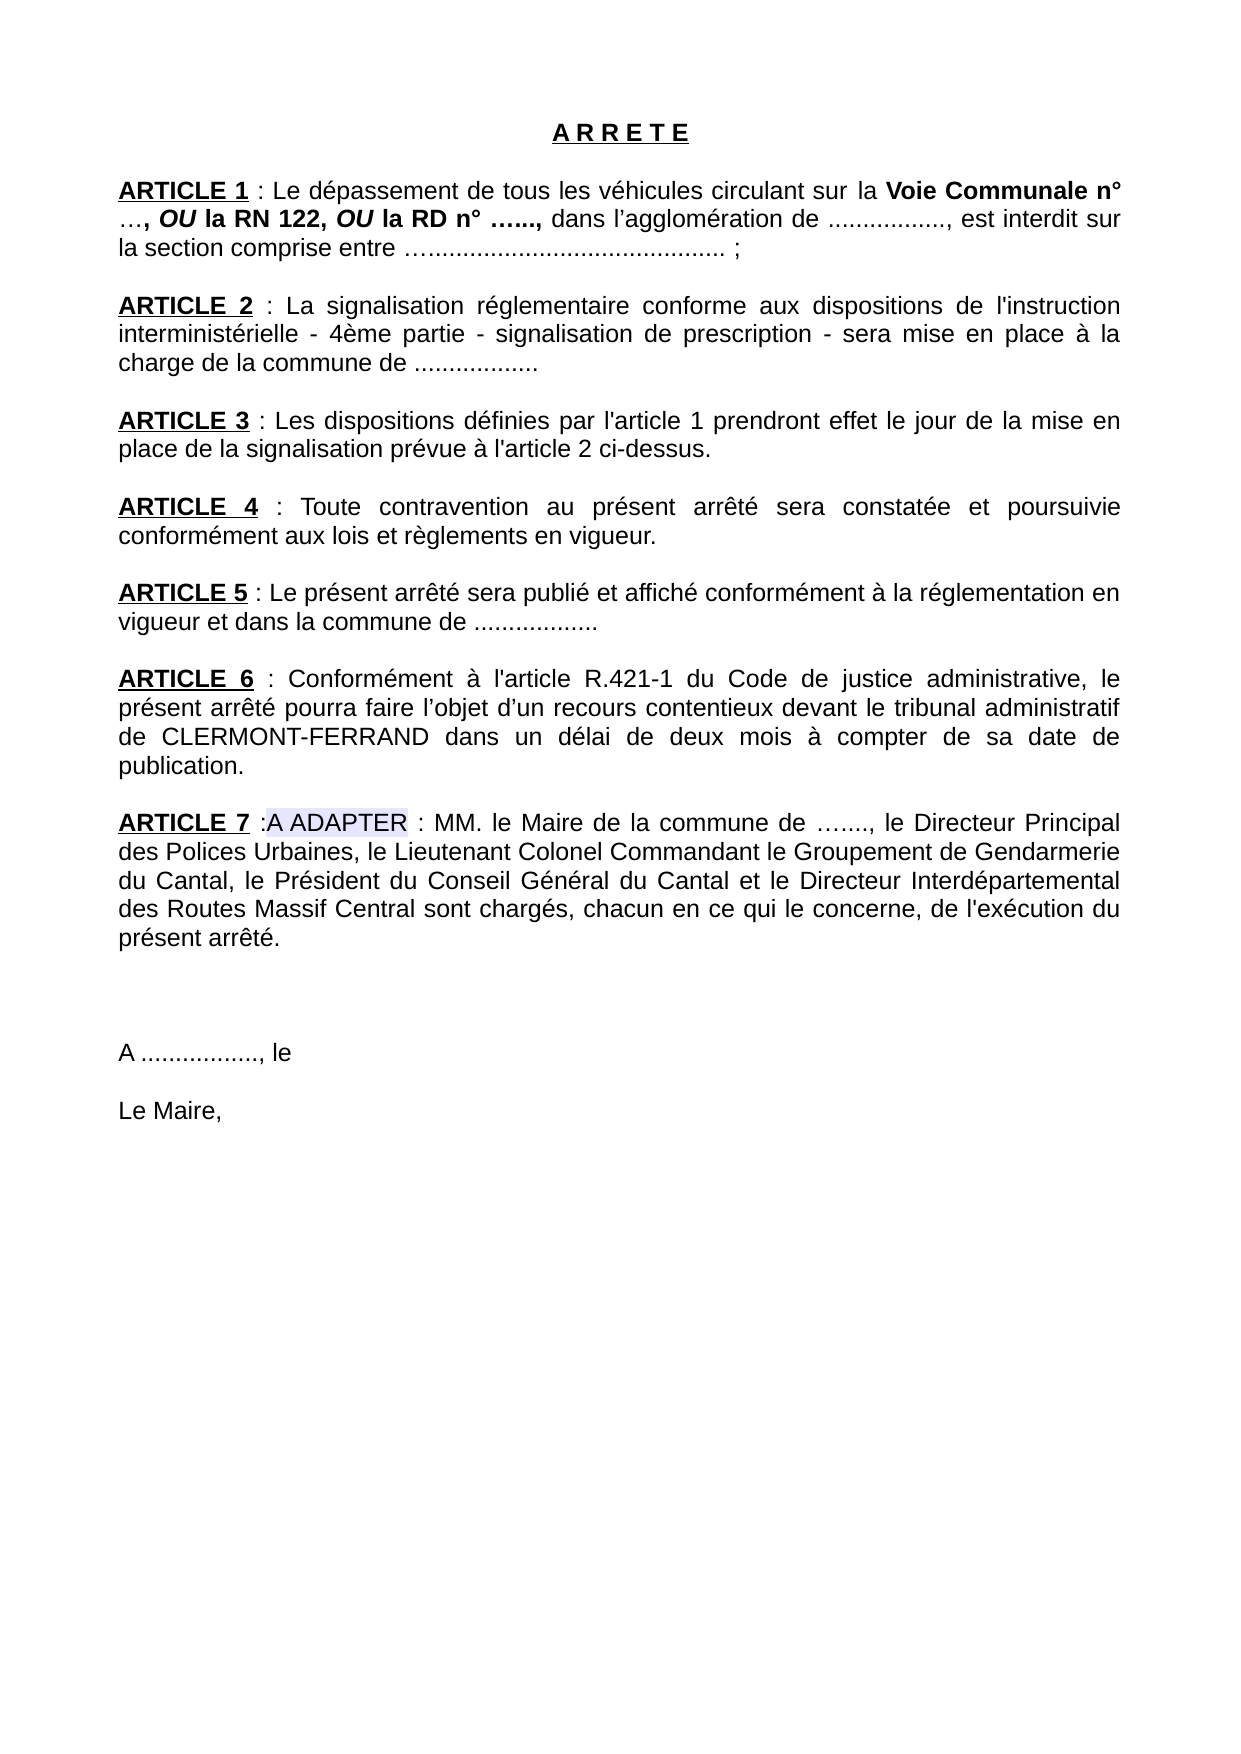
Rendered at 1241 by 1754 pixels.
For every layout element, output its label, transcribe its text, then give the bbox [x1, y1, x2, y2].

text ARTICLE 1 : Le dépassement de tous les véhicules circulant sur la Voie Communale n° …, OU la RN 122, OU la RD n° …..., dans l’agglomération de ................., est interdit sur la section comprise entre …........................................... ; [118, 176, 1122, 262]
text ARTICLE 7 :A ADAPTER : MM. le Maire de la commune de …...., le Directeur Principal des Polices Urbaines, le Lieutenant Colonel Commandant le Groupement de Gendarmerie du Cantal, le Président du Conseil Général du Cantal et le Directeur Interdépartemental des Routes Massif Central sont chargés, chacun en ce qui le concerne, de l'exécution du présent arrêté. [118, 808, 1122, 952]
text ARTICLE 2 : La signalisation réglementaire conforme aux dispositions de l'instruction interministérielle - 4ème partie - signalisation de prescription - sera mise en place à la charge de la commune de .................. [118, 291, 1122, 377]
text ARTICLE 4 : Toute contravention au présent arrêté sera constatée et poursuivie conformément aux lois et règlements en vigueur. [118, 492, 1122, 549]
text ARTICLE 6 : Conformément à l'article R.421-1 du Code de justice administrative, le présent arrêté pourra faire l’objet d’un recours contentieux devant le tribunal administratif de CLERMONT-FERRAND dans un délai de deux mois à compter de sa date de publication. [118, 664, 1122, 779]
text ARTICLE 5 : Le présent arrêté sera publié et affiché conformément à la réglementation en vigueur et dans la commune de .................. [118, 578, 1122, 636]
text A R R E T E [118, 118, 1122, 147]
text ARTICLE 3 : Les dispositions définies par l'article 1 prendront effet le jour de la mise en place de la signalisation prévue à l'article 2 ci-dessus. [118, 406, 1122, 463]
text A ................., le [118, 1038, 1122, 1067]
text Le Maire, [118, 1096, 1122, 1124]
